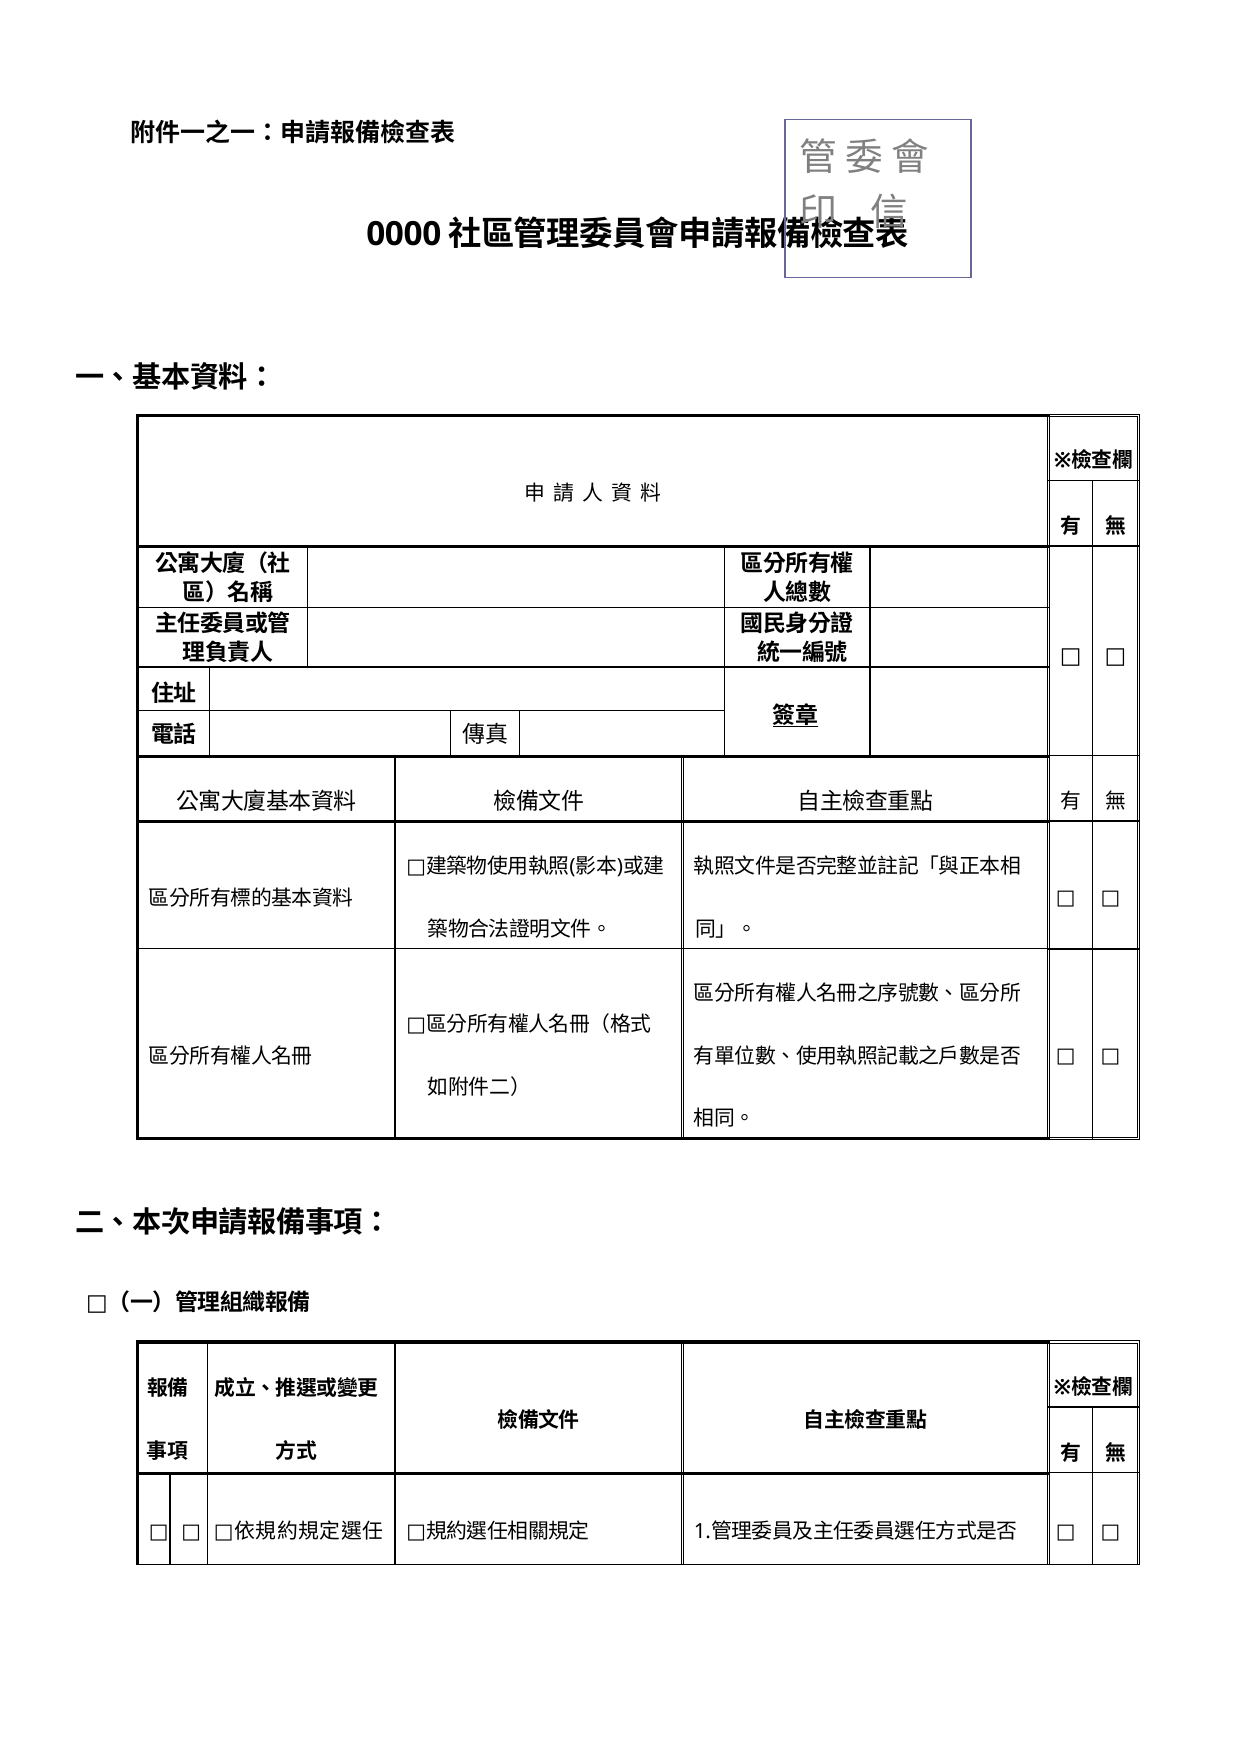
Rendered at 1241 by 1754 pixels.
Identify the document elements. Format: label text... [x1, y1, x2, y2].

table_cell 區分所有權人名冊 [139, 949, 394, 1137]
table_cell [210, 668, 724, 710]
table_cell 傳真 [451, 711, 519, 754]
table_cell 公寓大廈（社區）名稱 [139, 548, 307, 607]
table_cell [308, 548, 724, 607]
table_cell □建築物使用執照(影本)或建築物合法證明文件。 [396, 823, 681, 948]
table_cell [308, 608, 724, 666]
table_cell □ [1050, 547, 1092, 754]
text 0000社區管理委員會申請報備檢查表 [972, 189, 1146, 251]
table_header 檢備文件 [396, 1344, 681, 1472]
text 0000社區管理委員會申請報備檢查表 [130, 189, 784, 251]
table_header 申 請 人 資 料 [139, 417, 1047, 545]
text 二、本次申請報備事項： [75, 1178, 1192, 1240]
table_cell □區分所有權人名冊（格式如附件二） [396, 949, 681, 1137]
table_cell 執照文件是否完整並註記「與正本相同」。 [684, 823, 1047, 948]
table_header 成立、推選或變更方式 [208, 1344, 394, 1472]
table_cell [871, 548, 1047, 607]
table_cell 自主檢查重點 [684, 758, 1047, 820]
table_cell 有 [1050, 1408, 1092, 1472]
text 0000社區管理委員會申請報備檢查表 [786, 189, 970, 251]
table_cell 檢備文件 [396, 758, 681, 820]
text □（一）管理組織報備 [86, 1259, 1192, 1322]
table_cell □ [1093, 1473, 1137, 1564]
table_header ※檢查欄 [1050, 1344, 1137, 1406]
table_cell □ [1093, 822, 1137, 948]
table_cell [871, 668, 1047, 754]
table_cell 簽章 [725, 668, 869, 754]
table_cell 國民身分證統一編號 [725, 608, 869, 666]
table_cell □ [139, 1475, 169, 1564]
table_cell □ [1093, 950, 1137, 1137]
table_cell 無 [1093, 756, 1137, 820]
table_cell 有 [1050, 756, 1092, 820]
table_cell 區分所有權人名冊之序號數、區分所有單位數、使用執照記載之戶數是否相同。 [684, 949, 1047, 1137]
subtitle 一、基本資料： [75, 333, 1192, 395]
table_cell 主任委員或管理負責人 [139, 608, 307, 666]
table_header 報備事項 [139, 1344, 207, 1472]
table_cell 住址 [139, 668, 209, 710]
table_cell [871, 608, 1047, 666]
text 附件一之一：申請報備檢查表 [130, 89, 1146, 151]
table_header 自主檢查重點 [684, 1344, 1047, 1472]
table_cell 無 [1093, 481, 1137, 545]
table_cell 區分所有標的基本資料 [139, 823, 394, 948]
table_cell □規約選任相關規定 [396, 1475, 681, 1564]
table_cell 1.管理委員及主任委員選任方式是否 [684, 1475, 1047, 1564]
table_cell 區分所有權人總數 [725, 548, 869, 607]
table_cell □依規約規定選任 [208, 1475, 394, 1564]
table_cell □ [1050, 950, 1092, 1137]
table_cell □ [1050, 822, 1092, 948]
table_header ※檢查欄 [1050, 417, 1137, 479]
table_cell □ [171, 1475, 207, 1564]
table_cell 電話 [139, 711, 209, 754]
table_cell [210, 711, 450, 754]
table_cell 無 [1093, 1408, 1137, 1472]
table_cell 公寓大廈基本資料 [139, 758, 394, 820]
table_cell [520, 711, 724, 754]
table_cell 有 [1050, 481, 1092, 545]
table_cell □ [1093, 547, 1137, 754]
table_cell □ [1050, 1473, 1092, 1564]
